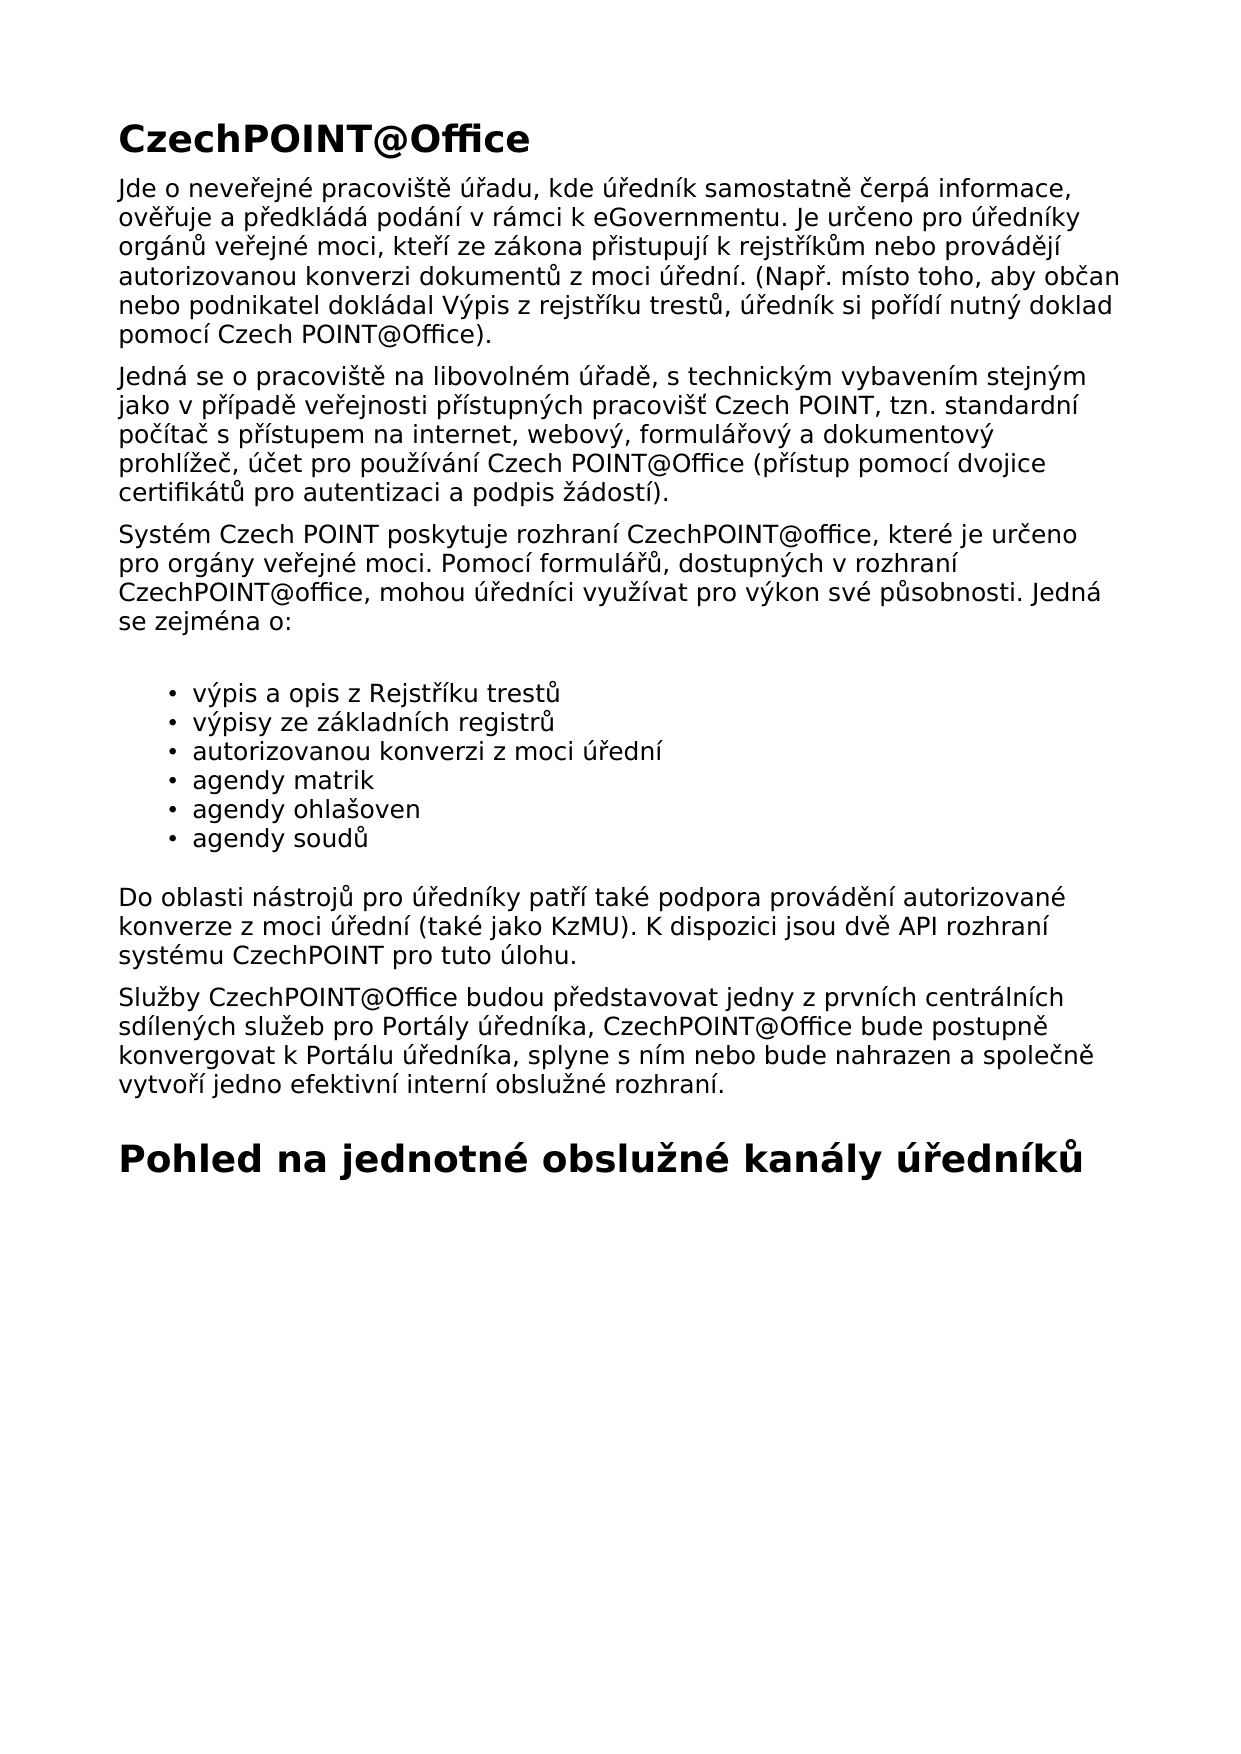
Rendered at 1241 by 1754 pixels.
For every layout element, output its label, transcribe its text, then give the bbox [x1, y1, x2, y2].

text Jde o neveřejné pracoviště úřadu, kde úředník samostatně čerpá informace, ověřuje a předkládá podání v rámci k eGovernmentu. Je určeno pro úředníky orgánů veřejné moci, kteří ze zákona přistupují k rejstříkům nebo provádějí autorizovanou konverzi dokumentů z moci úřední. (Např. místo toho, aby občan nebo podnikatel dokládal Výpis z rejstříku trestů, úředník si pořídí nutný doklad pomocí Czech POINT@Office). [118, 174, 1122, 349]
list agendy ohlašoven [177, 795, 1122, 824]
text Do oblasti nástrojů pro úředníky patří také podpora provádění autorizované konverze z moci úřední (také jako KzMU). K dispozici jsou dvě API rozhraní systému CzechPOINT pro tuto úlohu. [118, 883, 1122, 971]
list agendy soudů [177, 824, 1122, 854]
subtitle CzechPOINT@Office [118, 118, 1122, 162]
list autorizovanou konverzi z moci úřední [177, 737, 1122, 766]
list agendy matrik [177, 766, 1122, 795]
list výpis a opis z Rejstříku trestů [177, 679, 1122, 708]
text Systém Czech POINT poskytuje rozhraní CzechPOINT@office, které je určeno pro orgány veřejné moci. Pomocí formulářů, dostupných v rozhraní CzechPOINT@office, mohou úředníci využívat pro výkon své působnosti. Jedná se zejména o: [118, 520, 1122, 637]
list výpisy ze základních registrů [177, 708, 1122, 737]
text Jedná se o pracoviště na libovolném úřadě, s technickým vybavením stejným jako v případě veřejnosti přístupných pracovišť Czech POINT, tzn. standardní počítač s přístupem na internet, webový, formulářový a dokumentový prohlížeč, účet pro používání Czech POINT@Office (přístup pomocí dvojice certifikátů pro autentizaci a podpis žádostí). [118, 362, 1122, 508]
subtitle Pohled na jednotné obslužné kanály úředníků [118, 1137, 1122, 1181]
text Služby CzechPOINT@Office budou představovat jedny z prvních centrálních sdílených služeb pro Portály úředníka, CzechPOINT@Office bude postupně konvergovat k Portálu úředníka, splyne s ním nebo bude nahrazen a společně vytvoří jedno efektivní interní obslužné rozhraní. [118, 983, 1122, 1100]
